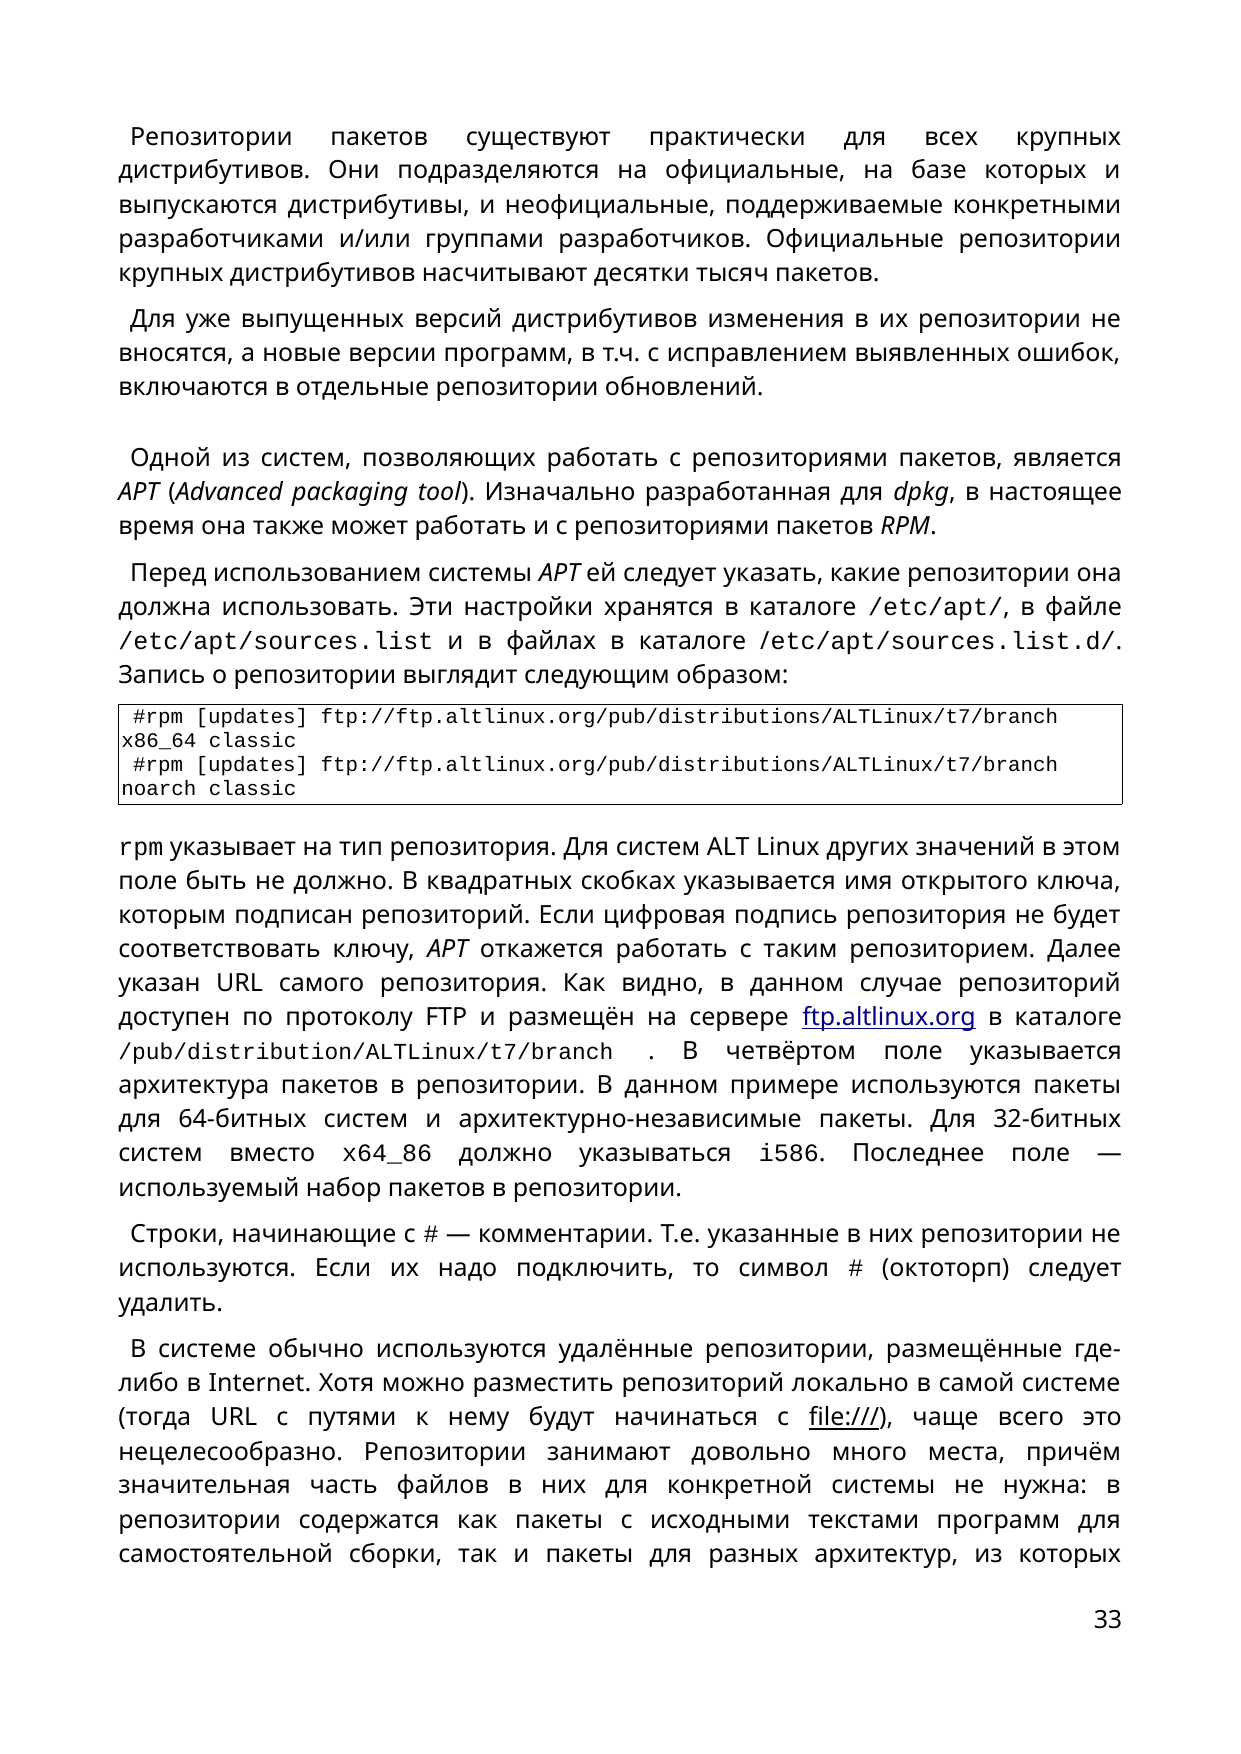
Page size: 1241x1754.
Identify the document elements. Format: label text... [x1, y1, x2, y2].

text Репозитории пакетов существуют практически для всех крупных дистрибутивов. Они подразделяются на официальные, на базе которых и выпускаются дистрибутивы, и неофициальные, поддерживаемые конкретными разработчиками и/или группами разработчиков. Официальные репозитории крупных дистрибутивов насчитывают десятки тысяч пакетов. [118, 118, 1122, 288]
text В системе обычно используются удалённые репозитории, размещённые где-либо в Internet. Хотя можно разместить репозиторий локально в самой системе (тогда URL с путями к нему будут начинаться с file:///), чаще всего это нецелесообразно. Репозитории занимают довольно много места, причём значительная часть файлов в них для конкретной системы не нужна: в репозитории содержатся как пакеты с исходными текстами программ для самостоятельной сборки, так и пакеты для разных архитектур, из которых [118, 1331, 1122, 1569]
text Для уже выпущенных версий дистрибутивов изменения в их репозитории не вносятся, а новые версии программ, в т.ч. с исправлением выявленных ошибок, включаются в отдельные репозитории обновлений. [118, 301, 1122, 403]
text Перед использованием системы APT ей следует указать, какие репозитории она должна использовать. Эти настройки хранятся в каталоге /etc/apt/, в файле /etc/apt/sources.list и в файлах в каталоге /etc/apt/sources.list.d/. Запись о репозитории выглядит следующим образом: [118, 554, 1122, 691]
text #rpm [updates] ftp://ftp.altlinux.org/pub/distributions/ALTLinux/t7/branch x86_64 classic [119, 705, 1122, 751]
text #rpm [updates] ftp://ftp.altlinux.org/pub/distributions/ALTLinux/t7/branch noarch classic [119, 751, 1122, 804]
text Одной из систем, позволяющих работать с репозиториями пакетов, является APT (Advanced packaging tool). Изначально разработанная для dpkg, в настоящее время она также может работать и с репозиториями пакетов RPM. [118, 440, 1122, 542]
text rpm указывает на тип репозитория. Для систем ALT Linux других значений в этом поле быть не должно. В квадратных скобках указывается имя открытого ключа, которым подписан репозиторий. Если цифровая подпись репозитория не будет соответствовать ключу, APT откажется работать с таким репозиторием. Далее указан URL самого репозитория. Как видно, в данном случае репозиторий доступен по протоколу FTP и размещён на сервере ftp.altlinux.org в каталоге /pub/distribution/ALTLinux/t7/branch . В четвёртом поле указывается архитектура пакетов в репозитории. В данном примере используются пакеты для 64-битных систем и архитектурно-независимые пакеты. Для 32-битных систем вместо x64_86 должно указываться i586. Последнее поле — используемый набор пакетов в репозитории. [118, 828, 1122, 1203]
text Строки, начинающие с # — комментарии. Т.е. указанные в них репозитории не используются. Если их надо подключить, то символ # (октоторп) следует удалить. [118, 1216, 1122, 1318]
